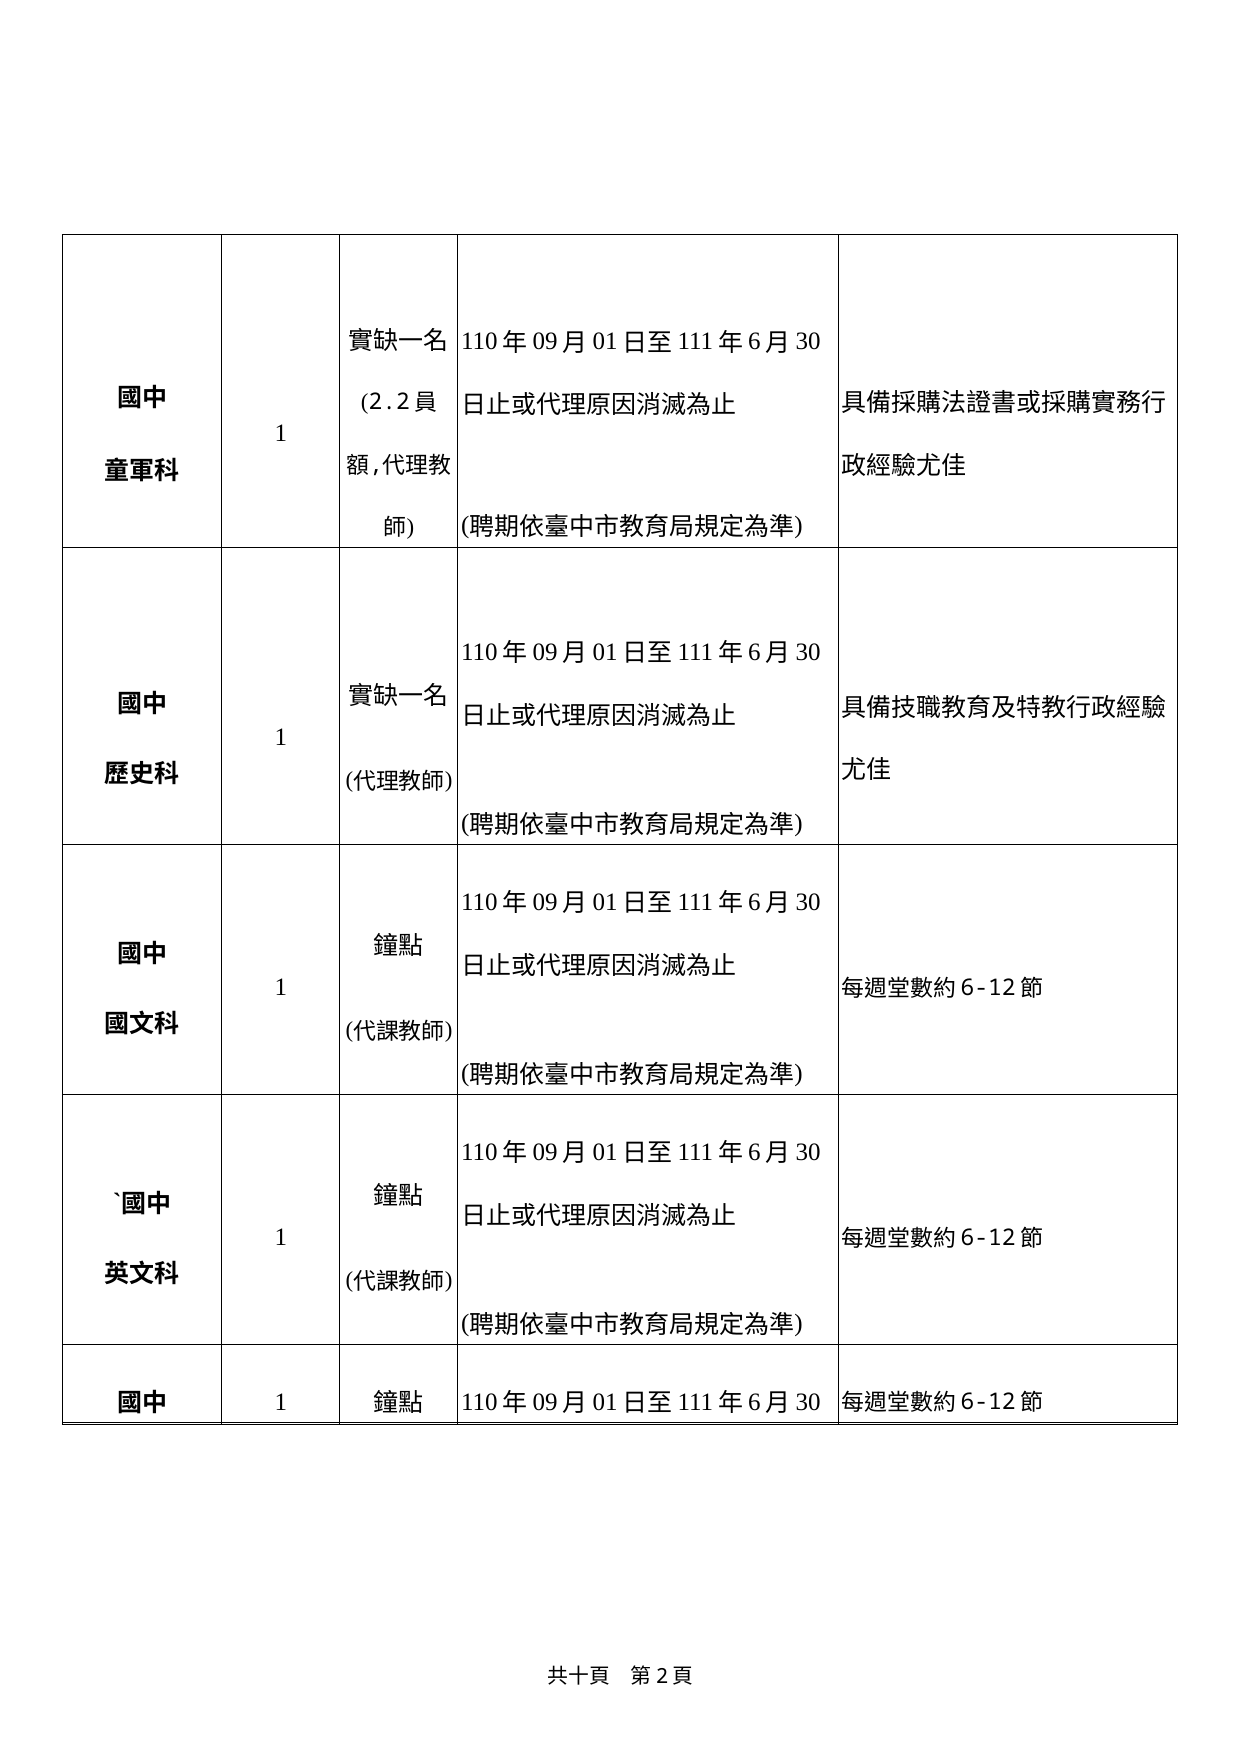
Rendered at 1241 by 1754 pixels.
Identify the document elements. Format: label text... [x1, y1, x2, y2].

table_cell 國中 [63, 1345, 221, 1422]
table_cell 實缺一名 (2.2員額,代理教師) [340, 235, 457, 547]
table_cell 1 [222, 548, 339, 844]
table_cell 國中 童軍科 [63, 235, 221, 547]
table_cell 110年09月01日至111年6月30日止或代理原因消滅為止 (聘期依臺中市教育局規定為準) [458, 1095, 838, 1344]
table_cell 具備技職教育及特教行政經驗尤佳 [839, 548, 1177, 844]
table_cell 每週堂數約6-12節 [839, 1095, 1177, 1344]
table_cell 國中 國文科 [63, 845, 221, 1094]
table_cell 具備採購法證書或採購實務行政經驗尤佳 [839, 235, 1177, 547]
table_cell 110年09月01日至111年6月30日止或代理原因消滅為止 (聘期依臺中市教育局規定為準) [458, 548, 838, 844]
table_cell 實缺一名 (代理教師) [340, 548, 457, 844]
table_cell 國中 歷史科 [63, 548, 221, 844]
table_cell 1 [222, 845, 339, 1094]
table_cell 鐘點 (代課教師) [340, 845, 457, 1094]
table_cell 鐘點 (代課教師) [340, 1095, 457, 1344]
table_cell 110年09月01日至111年6月30日止或代理原因消滅為止 (聘期依臺中市教育局規定為準) [458, 845, 838, 1094]
table_cell 1 [222, 235, 339, 547]
table_cell 1 [222, 1345, 339, 1422]
table_cell `國中 英文科 [63, 1095, 221, 1344]
table_cell 每週堂數約6-12節 [839, 845, 1177, 1094]
table_cell 鐘點 [340, 1345, 457, 1422]
table_cell 1 [222, 1095, 339, 1344]
table_cell 110年09月01日至111年6月30 [458, 1345, 838, 1422]
table_cell 110年09月01日至111年6月30日止或代理原因消滅為止 (聘期依臺中市教育局規定為準) [458, 235, 838, 547]
table_cell 每週堂數約6-12節 [839, 1345, 1177, 1422]
